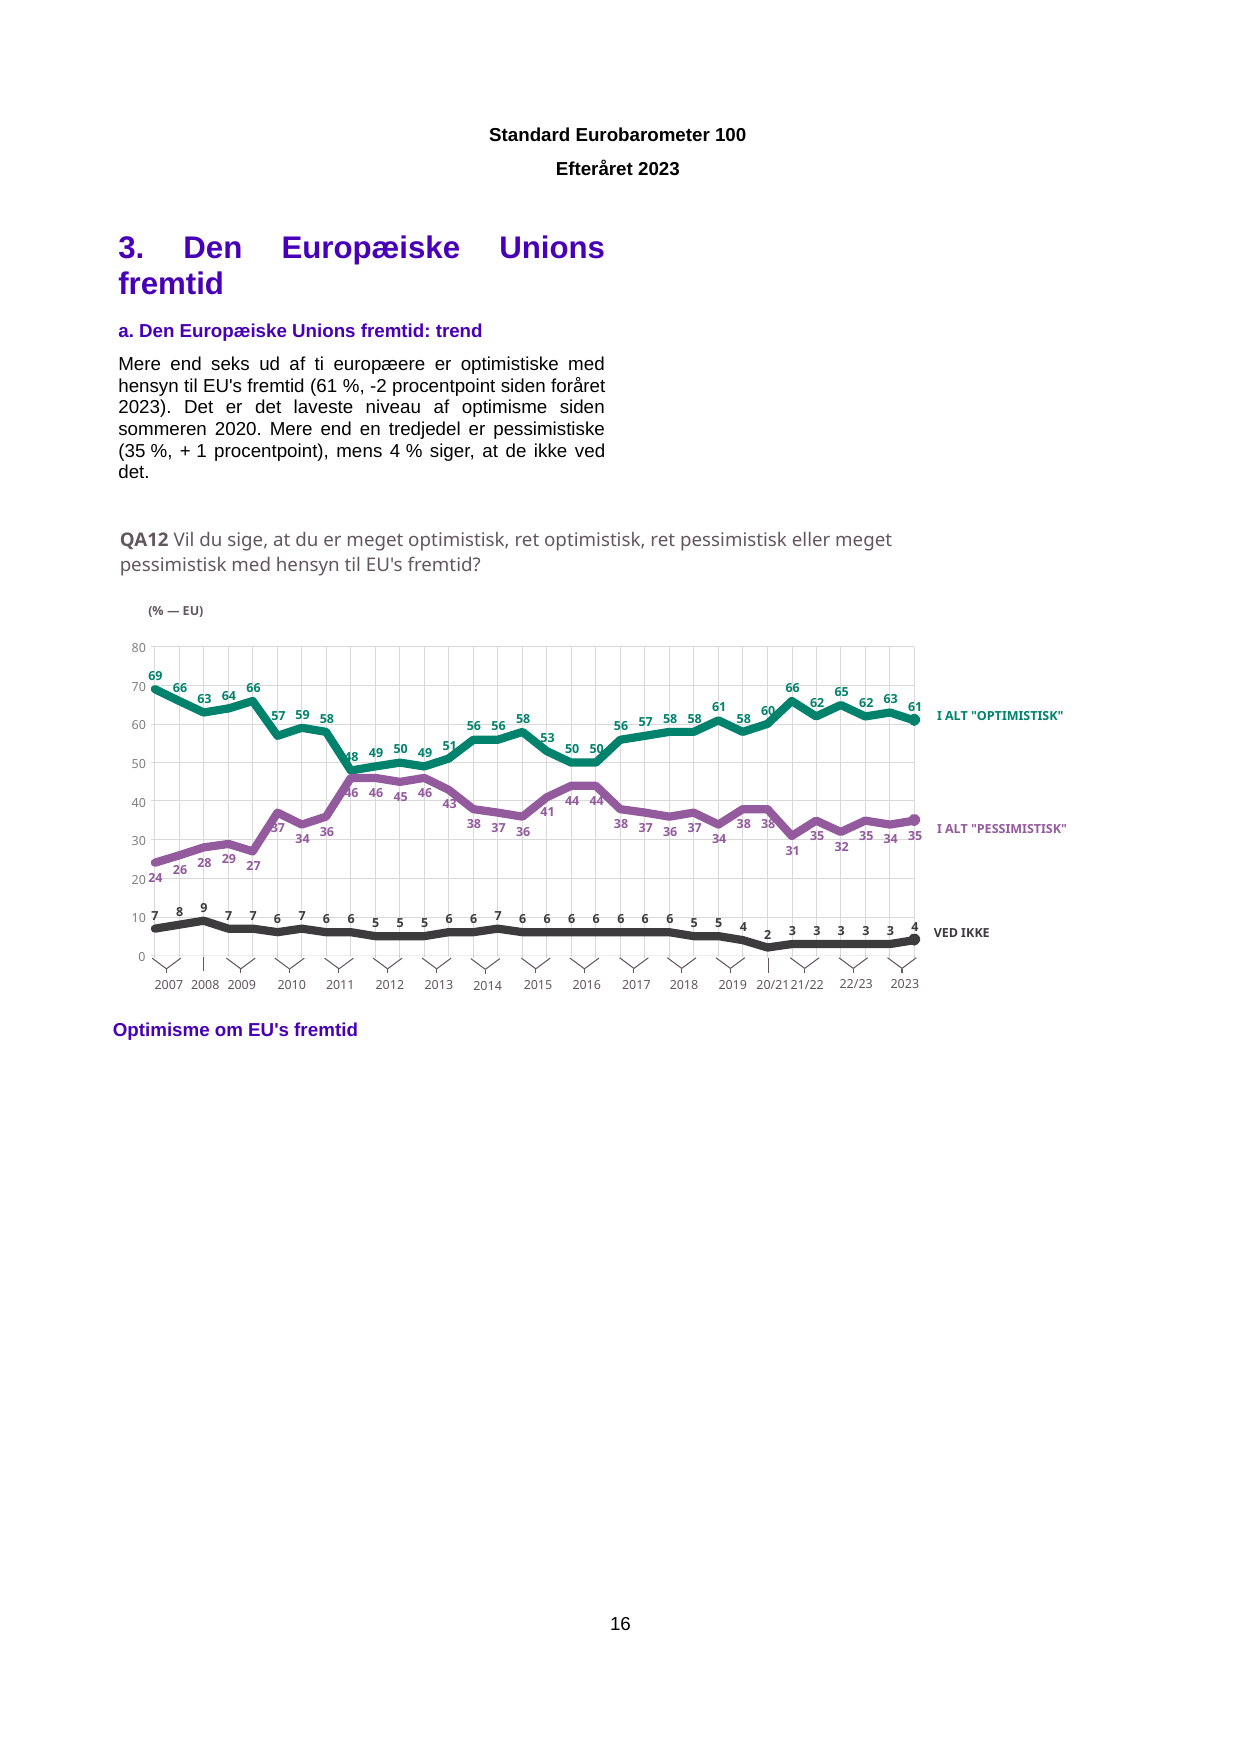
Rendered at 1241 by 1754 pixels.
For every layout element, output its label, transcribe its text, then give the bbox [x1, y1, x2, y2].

subtitle 3. Den Europæiske Unions fremtid [118, 229, 605, 301]
text a. Den Europæiske Unions fremtid: trend [118, 320, 605, 341]
text Optimisme om EU's fremtid [113, 539, 1117, 1040]
text Mere end seks ud af ti europæere er optimistiske med hensyn til EU's fremtid (61 %, -2 procentpoint siden foråret 2023). Det er det laveste niveau af optimisme siden sommeren 2020. Mere end en tredjedel er pessimistiske (35 %, + 1 procentpoint), mens 4 % siger, at de ikke ved det. [118, 353, 605, 482]
